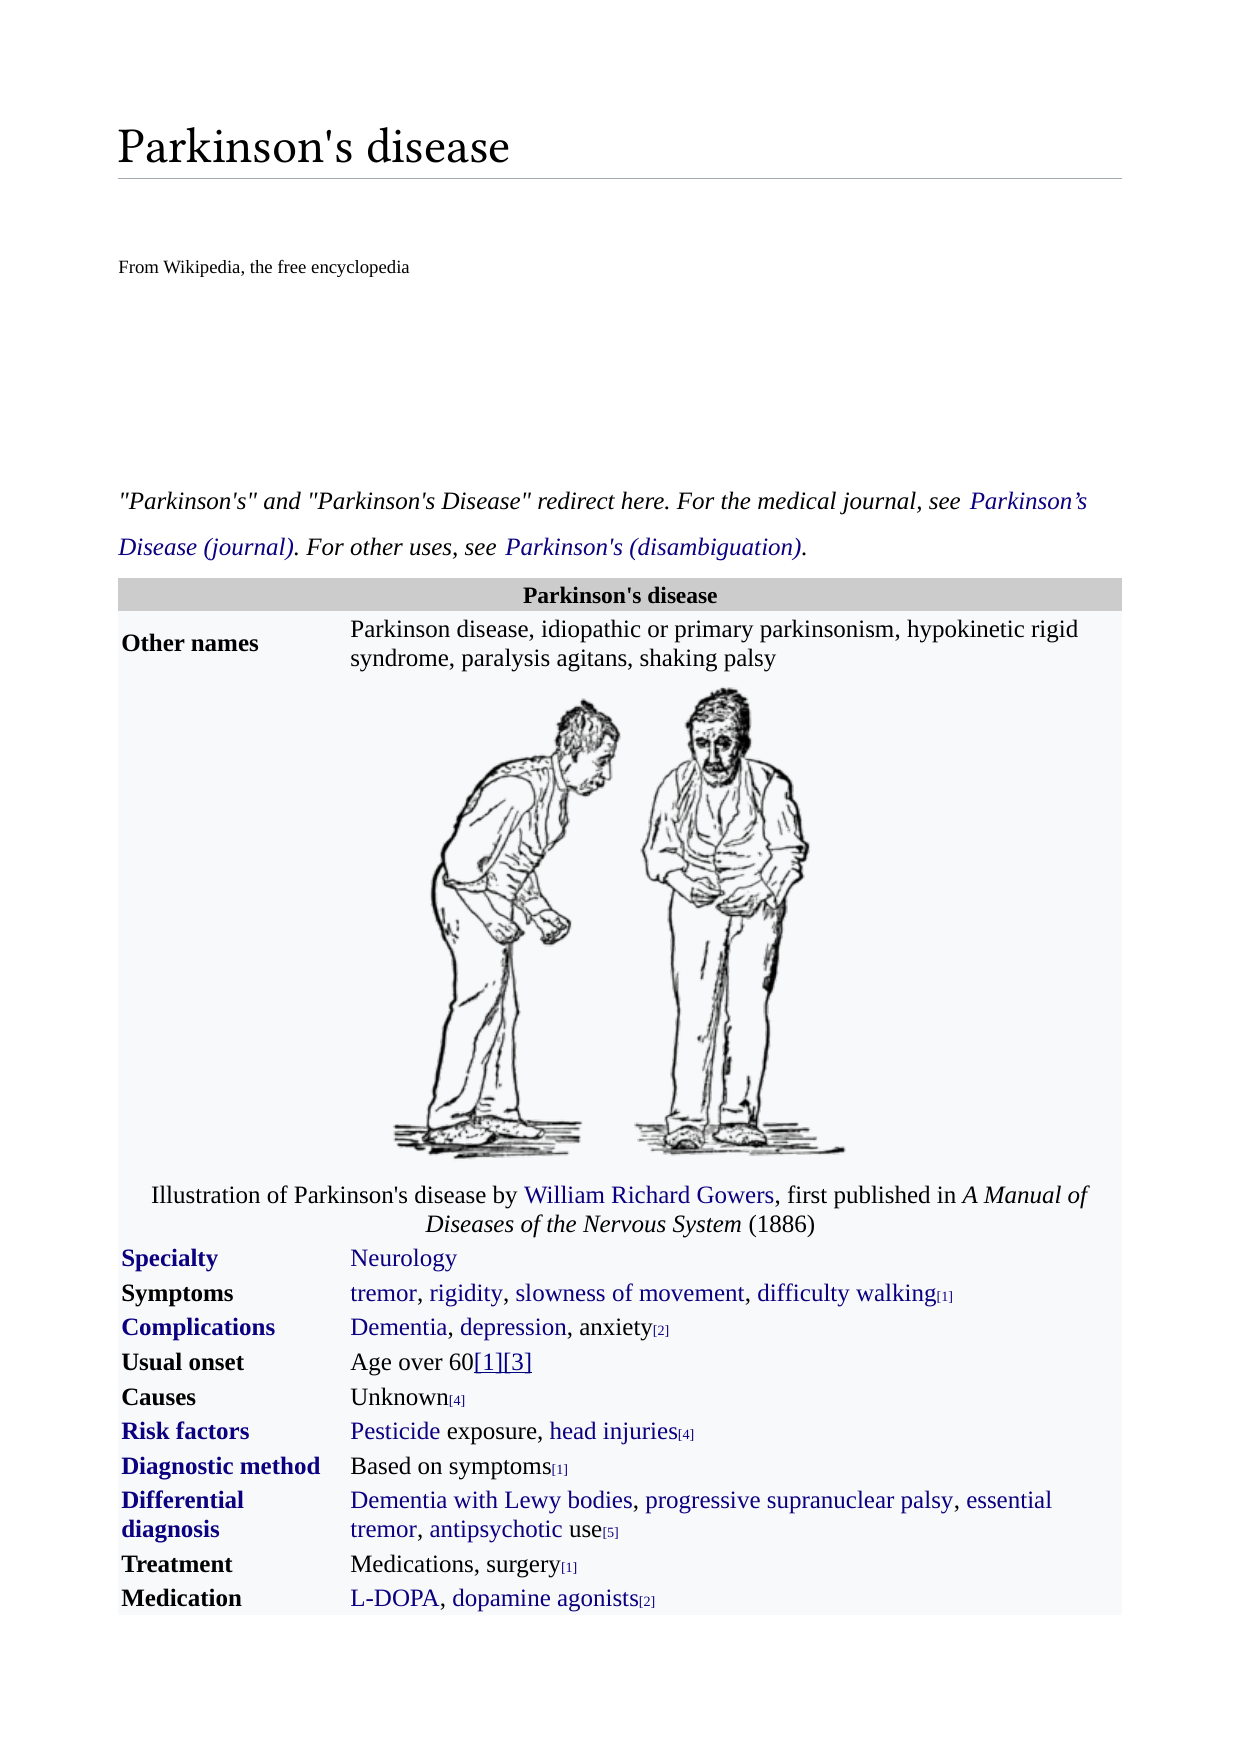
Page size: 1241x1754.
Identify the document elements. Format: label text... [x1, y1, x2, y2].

table_cell Diagnostic method [118, 1448, 347, 1482]
table_cell Risk factors [118, 1413, 347, 1448]
table_cell Medications, surgery[1] [347, 1546, 1122, 1580]
table_cell Unknown[4] [347, 1379, 1122, 1413]
table_cell Parkinson disease, idiopathic or primary parkinsonism, hypokinetic rigid syndrome, paralysis agitans, shaking palsy [347, 611, 1122, 674]
table_cell Usual onset [118, 1344, 347, 1379]
table_cell Based on symptoms[1] [347, 1448, 1122, 1482]
table_cell tremor, rigidity, slowness of movement, difficulty walking[1] [347, 1275, 1122, 1309]
table_cell Complications [118, 1310, 347, 1344]
table_cell Treatment [118, 1546, 347, 1580]
table_cell L-DOPA, dopamine agonists[2] [347, 1580, 1122, 1615]
table_cell Differential diagnosis [118, 1483, 347, 1546]
table_cell [118, 674, 1122, 1177]
table_cell Causes [118, 1379, 347, 1413]
text From Wikipedia, the free encyclopedia [118, 256, 1122, 277]
picture [384, 677, 857, 1175]
text "Parkinson's" and "Parkinson's Disease" redirect here. For the medical journal, see Parkinson’s Disease (journal). For other uses, see Parkinson's (disambiguation). [118, 486, 1122, 561]
table_cell Dementia with Lewy bodies, progressive supranuclear palsy, essential tremor, antipsychotic use[5] [347, 1483, 1122, 1546]
table_cell Dementia, depression, anxiety[2] [347, 1310, 1122, 1344]
table_cell Medication [118, 1580, 347, 1615]
subtitle Parkinson's disease [118, 118, 1122, 178]
table_cell Illustration of Parkinson's disease by William Richard Gowers, first published in A Manual of Diseases of the Nervous System (1886) [118, 1177, 1122, 1240]
table_header Parkinson's disease [118, 578, 1122, 611]
table_cell Symptoms [118, 1275, 347, 1309]
table_cell Age over 60[1][3] [347, 1344, 1122, 1379]
table_cell Specialty [118, 1240, 347, 1275]
table_cell Neurology [347, 1240, 1122, 1275]
table_cell Other names [118, 611, 347, 674]
table_cell Pesticide exposure, head injuries[4] [347, 1413, 1122, 1448]
